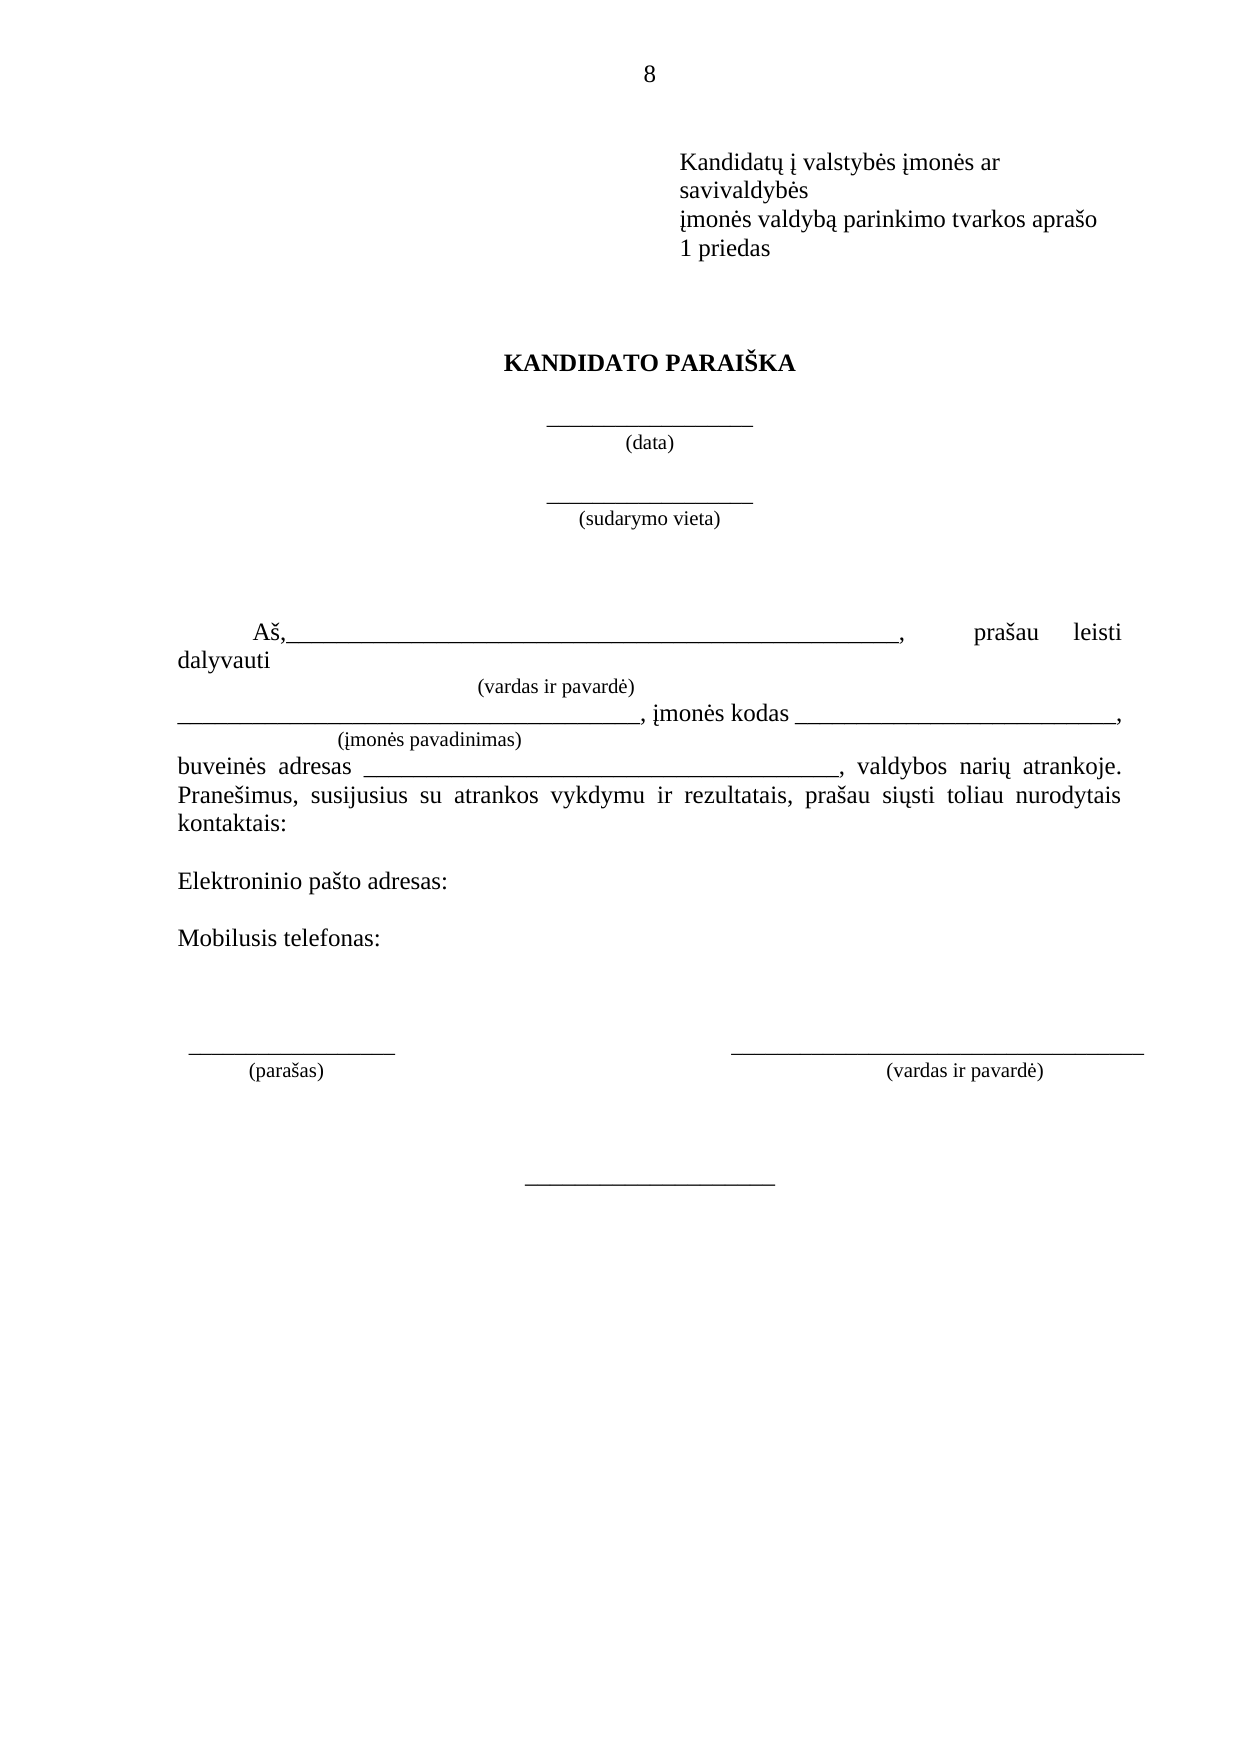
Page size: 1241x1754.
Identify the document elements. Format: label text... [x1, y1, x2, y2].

text Aš,_________________________________________________, prašau leisti dalyvauti [177, 617, 1122, 674]
text buveinės adresas ______________________________________, valdybos narių atrankoje. Pranešimus, susijusius su atrankos vykdymu ir rezultatais, prašau siųsti toliau nurodytais kontaktais: [177, 751, 1122, 837]
text (įmonės pavadinimas) [177, 727, 1122, 751]
text _____________________________________, įmonės kodas , [177, 698, 1122, 727]
text Kandidatų į valstybės įmonės ar savivaldybės įmonės valdybą parinkimo tvarkos aprašo [679, 147, 1122, 233]
text KANDIDATO PARAIŠKA [177, 348, 1122, 377]
text –––––––––––––––––––– [177, 1168, 1122, 1197]
text (data) [177, 429, 1122, 454]
text 1 priedas [679, 233, 1122, 262]
text __________________ [177, 403, 1122, 429]
text Mobilusis telefonas: [177, 923, 1122, 952]
text __________________ [177, 480, 1122, 506]
table_header ____________________________________ (vardas ir pavardė) [720, 1031, 1192, 1082]
text (sudarymo vieta) [177, 506, 1122, 530]
text (vardas ir pavardė) [177, 674, 1122, 698]
text Elektroninio pašto adresas: [177, 866, 1122, 895]
table_header __________________ (parašas) [177, 1031, 720, 1082]
